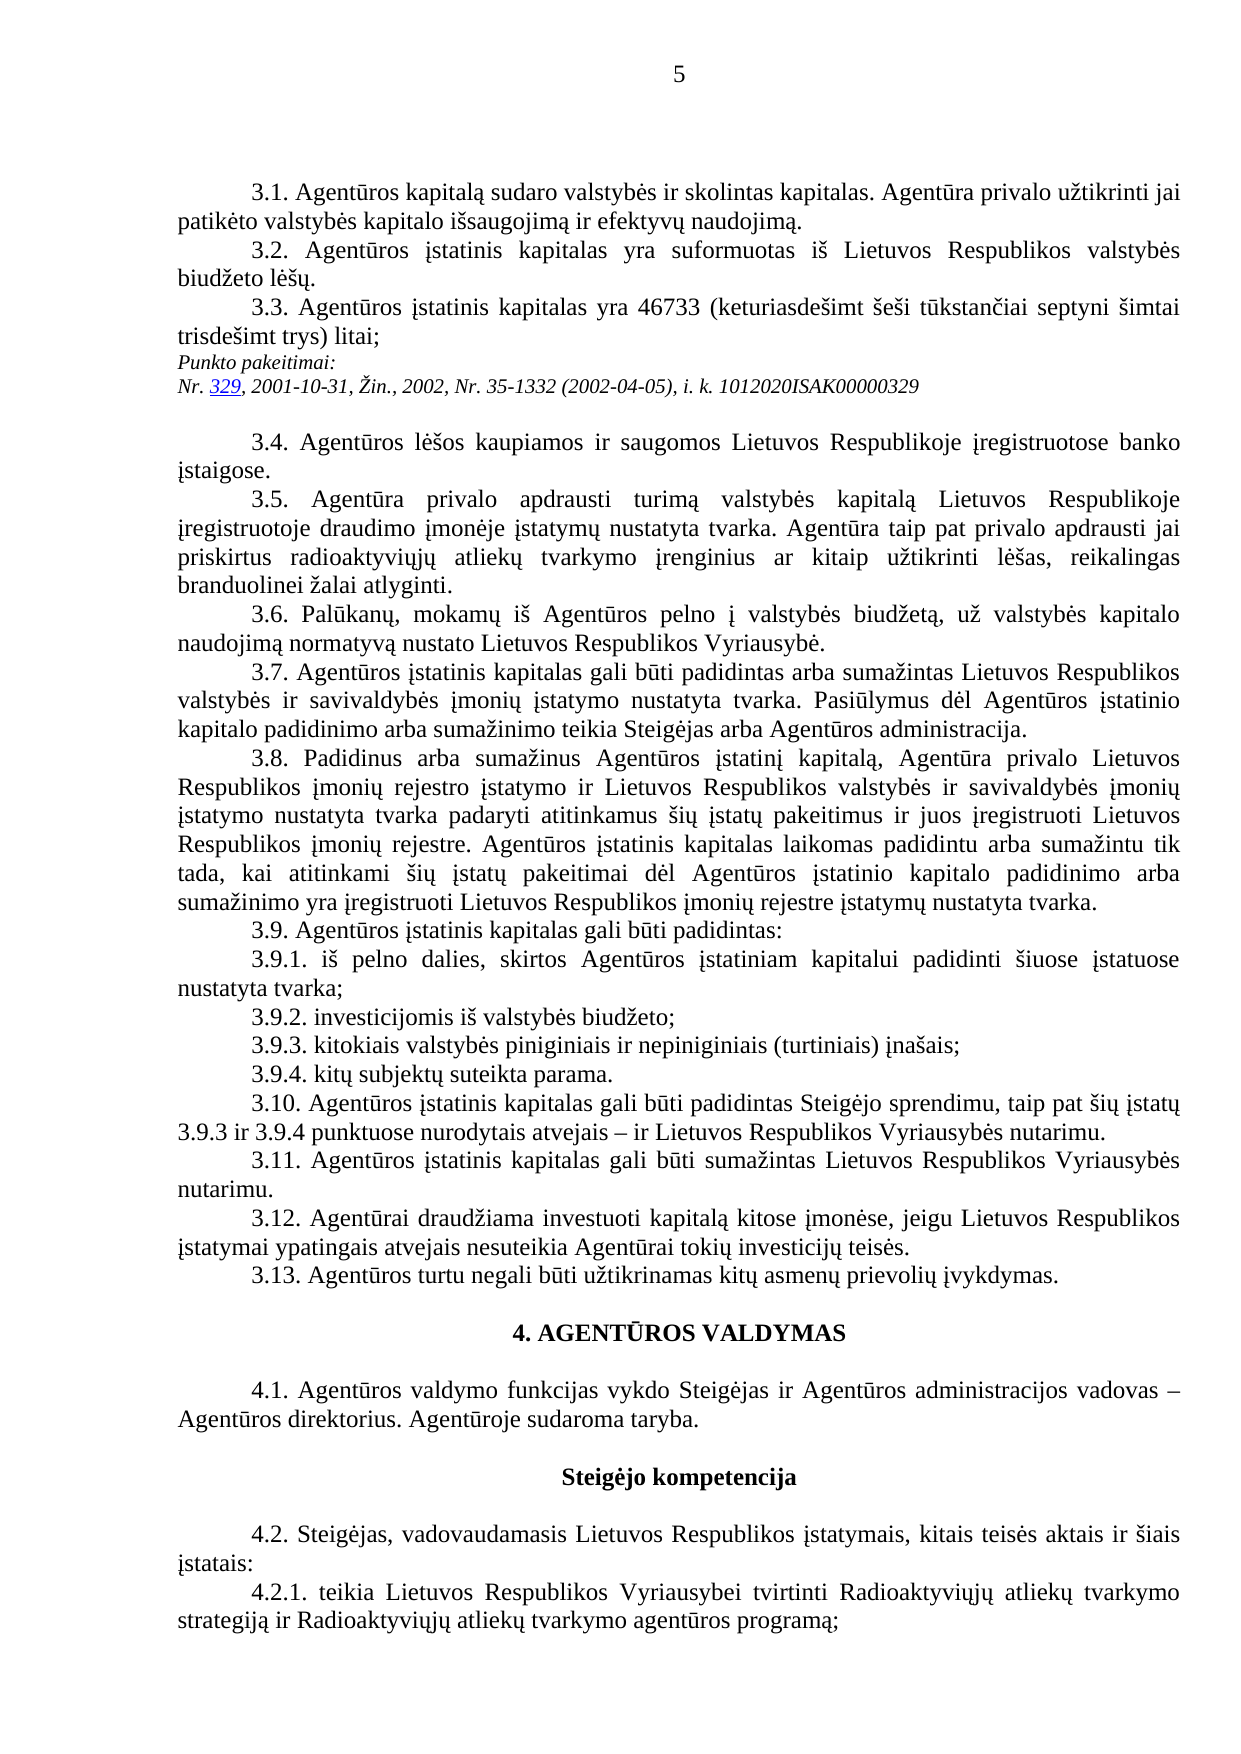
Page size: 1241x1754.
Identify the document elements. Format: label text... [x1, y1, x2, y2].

text Steigėjo kompetencija [177, 1462, 1181, 1490]
text 3.13. Agentūros turtu negali būti užtikrinamas kitų asmenų prievolių įvykdymas. [177, 1260, 1181, 1289]
text Nr. 329, 2001-10-31, Žin., 2002, Nr. 35-1332 (2002-04-05), i. k. 1012020ISAK00000329 [177, 374, 1181, 398]
text 4.2.1. teikia Lietuvos Respublikos Vyriausybei tvirtinti Radioaktyviųjų atliekų tvarkymo strategiją ir Radioaktyviųjų atliekų tvarkymo agentūros programą; [177, 1577, 1181, 1634]
text 3.5. Agentūra privalo apdrausti turimą valstybės kapitalą Lietuvos Respublikoje įregistruotoje draudimo įmonėje įstatymų nustatyta tvarka. Agentūra taip pat privalo apdrausti jai priskirtus radioaktyviųjų atliekų tvarkymo įrenginius ar kitaip užtikrinti lėšas, reikalingas branduolinei žalai atlyginti. [177, 484, 1181, 599]
text 4.2. Steigėjas, vadovaudamasis Lietuvos Respublikos įstatymais, kitais teisės aktais ir šiais įstatais: [177, 1519, 1181, 1577]
text 3.10. Agentūros įstatinis kapitalas gali būti padidintas Steigėjo sprendimu, taip pat šių įstatų 3.9.3 ir 3.9.4 punktuose nurodytais atvejais – ir Lietuvos Respublikos Vyriausybės nutarimu. [177, 1088, 1181, 1145]
text 3.1. Agentūros kapitalą sudaro valstybės ir skolintas kapitalas. Agentūra privalo užtikrinti jai patikėto valstybės kapitalo išsaugojimą ir efektyvų naudojimą. [177, 177, 1181, 235]
text 3.7. Agentūros įstatinis kapitalas gali būti padidintas arba sumažintas Lietuvos Respublikos valstybės ir savivaldybės įmonių įstatymo nustatyta tvarka. Pasiūlymus dėl Agentūros įstatinio kapitalo padidinimo arba sumažinimo teikia Steigėjas arba Agentūros administracija. [177, 657, 1181, 743]
text 3.3. Agentūros įstatinis kapitalas yra 46733 (keturiasdešimt šeši tūkstančiai septyni šimtai trisdešimt trys) litai; [177, 292, 1181, 350]
text 3.9.4. kitų subjektų suteikta parama. [177, 1059, 1181, 1088]
text 4.1. Agentūros valdymo funkcijas vykdo Steigėjas ir Agentūros administracijos vadovas – Agentūros direktorius. Agentūroje sudaroma taryba. [177, 1375, 1181, 1433]
text 3.4. Agentūros lėšos kaupiamos ir saugomos Lietuvos Respublikoje įregistruotose banko įstaigose. [177, 427, 1181, 484]
text 3.9. Agentūros įstatinis kapitalas gali būti padidintas: [177, 915, 1181, 944]
text 3.9.3. kitokiais valstybės piniginiais ir nepiniginiais (turtiniais) įnašais; [177, 1030, 1181, 1059]
text Punkto pakeitimai: [177, 350, 1181, 374]
text 3.8. Padidinus arba sumažinus Agentūros įstatinį kapitalą, Agentūra privalo Lietuvos Respublikos įmonių rejestro įstatymo ir Lietuvos Respublikos valstybės ir savivaldybės įmonių įstatymo nustatyta tvarka padaryti atitinkamus šių įstatų pakeitimus ir juos įregistruoti Lietuvos Respublikos įmonių rejestre. Agentūros įstatinis kapitalas laikomas padidintu arba sumažintu tik tada, kai atitinkami šių įstatų pakeitimai dėl Agentūros įstatinio kapitalo padidinimo arba sumažinimo yra įregistruoti Lietuvos Respublikos įmonių rejestre įstatymų nustatyta tvarka. [177, 743, 1181, 915]
text 4. Agentūros valdymas [177, 1318, 1181, 1347]
text 3.9.1. iš pelno dalies, skirtos Agentūros įstatiniam kapitalui padidinti šiuose įstatuose nustatyta tvarka; [177, 944, 1181, 1002]
text 3.6. Palūkanų, mokamų iš Agentūros pelno į valstybės biudžetą, už valstybės kapitalo naudojimą normatyvą nustato Lietuvos Respublikos Vyriausybė. [177, 599, 1181, 657]
text 3.11. Agentūros įstatinis kapitalas gali būti sumažintas Lietuvos Respublikos Vyriausybės nutarimu. [177, 1145, 1181, 1203]
text 3.12. Agentūrai draudžiama investuoti kapitalą kitose įmonėse, jeigu Lietuvos Respublikos įstatymai ypatingais atvejais nesuteikia Agentūrai tokių investicijų teisės. [177, 1203, 1181, 1260]
text 3.9.2. investicijomis iš valstybės biudžeto; [177, 1002, 1181, 1030]
text 3.2. Agentūros įstatinis kapitalas yra suformuotas iš Lietuvos Respublikos valstybės biudžeto lėšų. [177, 235, 1181, 292]
